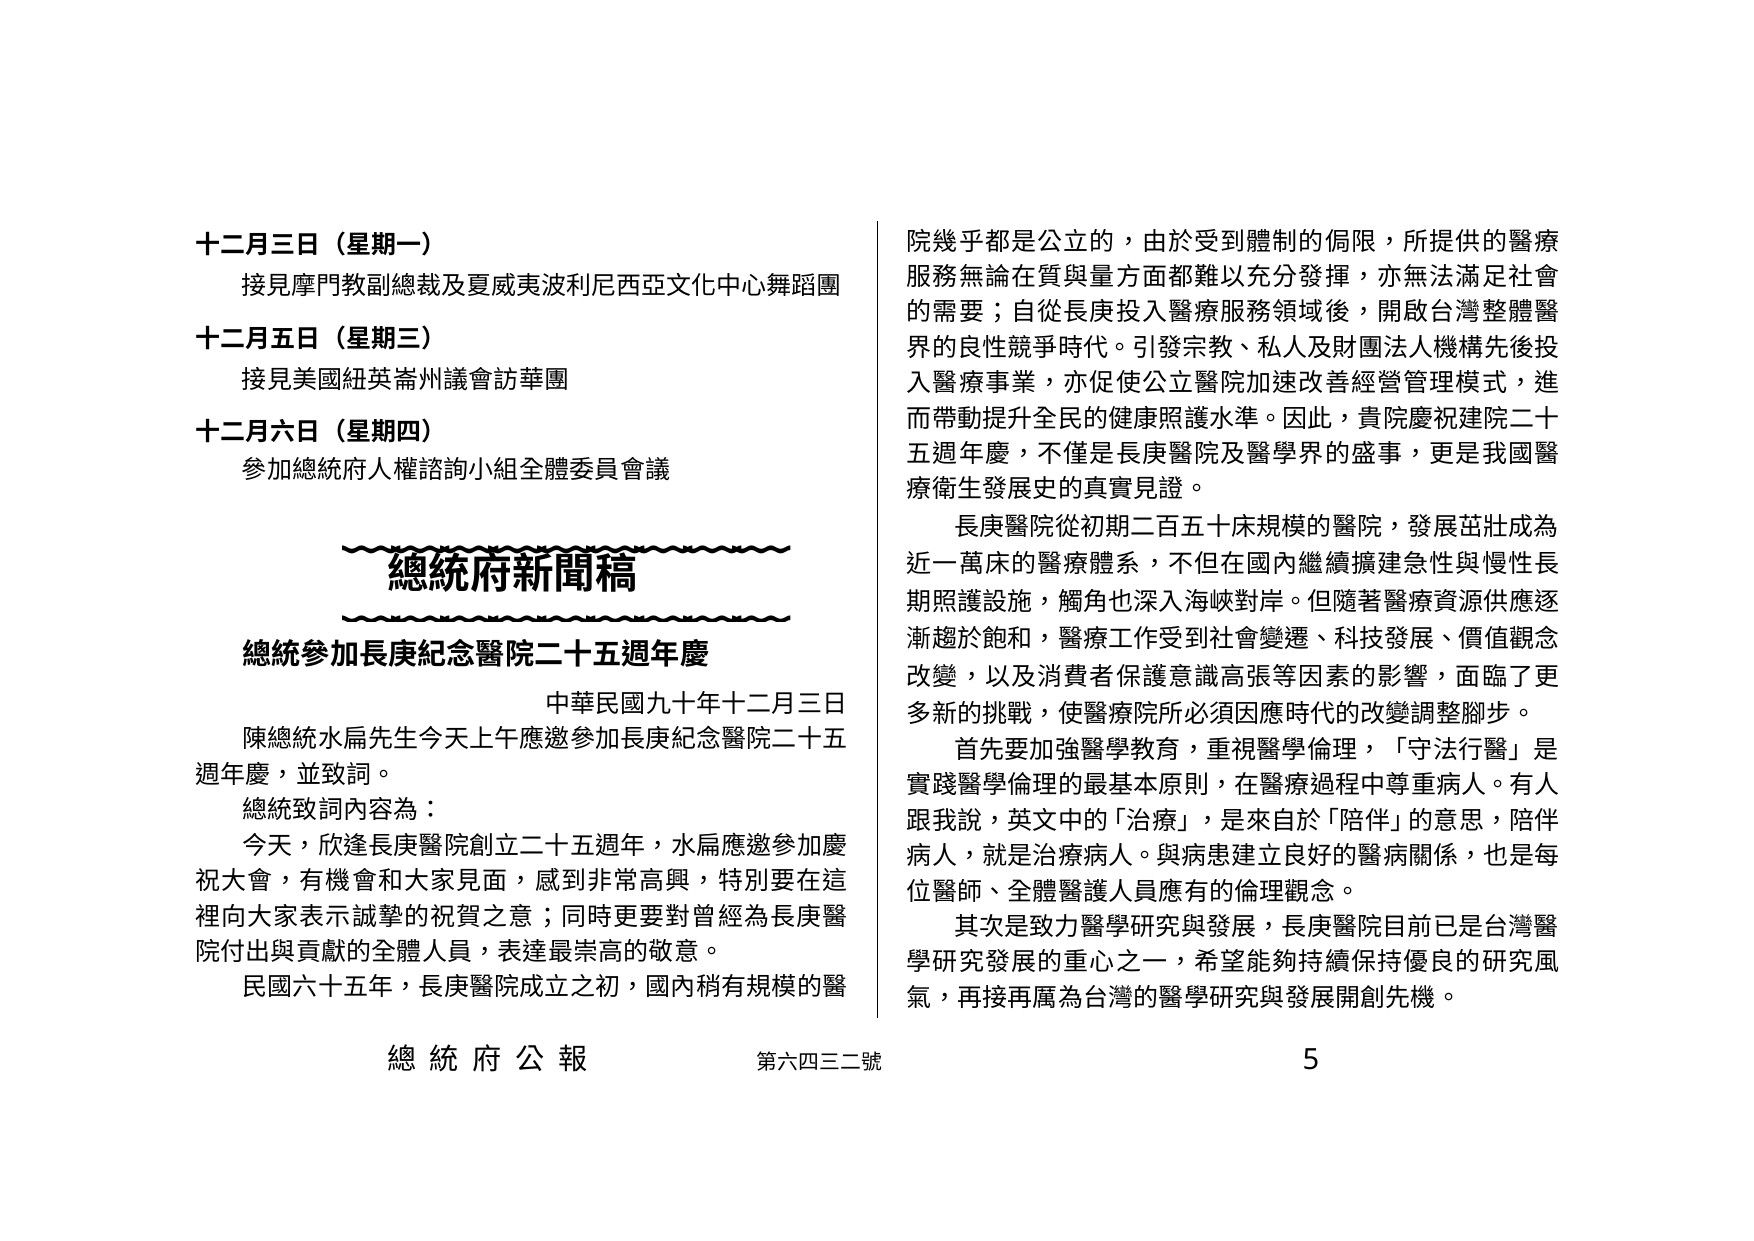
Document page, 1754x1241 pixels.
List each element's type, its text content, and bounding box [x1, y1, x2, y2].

text 參加總統府人權諮詢小組全體委員會議 [242, 449, 847, 486]
table_cell [192, 549, 340, 599]
text 陳總統水扁先生今天上午應邀參加長庚紀念醫院二十五週年慶，並致詞。 [195, 719, 847, 790]
table_header ﹏﹏﹏﹏﹏﹏﹏﹏﹏ [340, 524, 852, 549]
text 總統致詞內容為： [195, 790, 847, 826]
table_cell 總統府新聞稿 [340, 549, 852, 599]
text 首先要加強醫學教育，重視醫學倫理，「守法行醫」是實踐醫學倫理的最基本原則，在醫療過程中尊重病人。有人跟我說，英文中的「治療」，是來自於「陪伴」的意思，陪伴病人，就是治療病人。與病患建立良好的醫病關係，也是每位醫師、全體醫護人員應有的倫理觀念。 [907, 730, 1559, 907]
table_cell [192, 599, 340, 622]
text 民國六十五年，長庚醫院成立之初，國內稍有規模的醫 [195, 967, 847, 1003]
text 十二月三日（星期一） [195, 222, 847, 261]
text 接見摩門教副總裁及夏威夷波利尼西亞文化中心舞蹈團 [242, 261, 847, 303]
text 院幾乎都是公立的，由於受到體制的侷限，所提供的醫療服務無論在質與量方面都難以充分發揮，亦無法滿足社會的需要；自從長庚投入醫療服務領域後，開啟台灣整體醫界的良性競爭時代。引發宗教、私人及財團法人機構先後投入醫療事業，亦促使公立醫院加速改善經營管理模式，進而帶動提升全民的健康照護水準。因此，貴院慶祝建院二十五週年慶，不僅是長庚醫院及醫學界的盛事，更是我國醫療衛生發展史的真實見證。 [907, 222, 1559, 505]
text 今天，欣逢長庚醫院創立二十五週年，水扁應邀參加慶祝大會，有機會和大家見面，感到非常高興，特別要在這裡向大家表示誠摯的祝賀之意；同時更要對曾經為長庚醫院付出與貢獻的全體人員，表達最崇高的敬意。 [195, 826, 847, 967]
text 其次是致力醫學研究與發展，長庚醫院目前已是台灣醫學研究發展的重心之一，希望能夠持續保持優良的研究風氣，再接再厲為台灣的醫學研究與發展開創先機。 [907, 907, 1559, 1013]
text 十二月五日（星期三） [195, 315, 847, 355]
text 十二月六日（星期四） [195, 409, 847, 449]
table_header [192, 524, 340, 549]
text 總統參加長庚紀念醫院二十五週年慶 [242, 634, 847, 672]
table_cell ﹏﹏﹏﹏﹏﹏﹏﹏﹏ [340, 599, 852, 622]
text 長庚醫院從初期二百五十床規模的醫院，發展茁壯成為近一萬床的醫療體系，不但在國內繼續擴建急性與慢性長期照護設施，觸角也深入海峽對岸。但隨著醫療資源供應逐漸趨於飽和，醫療工作受到社會變遷、科技發展、價值觀念改變，以及消費者保護意識高張等因素的影響，面臨了更多新的挑戰，使醫療院所必須因應時代的改變調整腳步。 [907, 505, 1559, 730]
text 接見美國紐英崙州議會訪華團 [242, 355, 847, 397]
text 中華民國九十年十二月三日 [195, 684, 847, 719]
